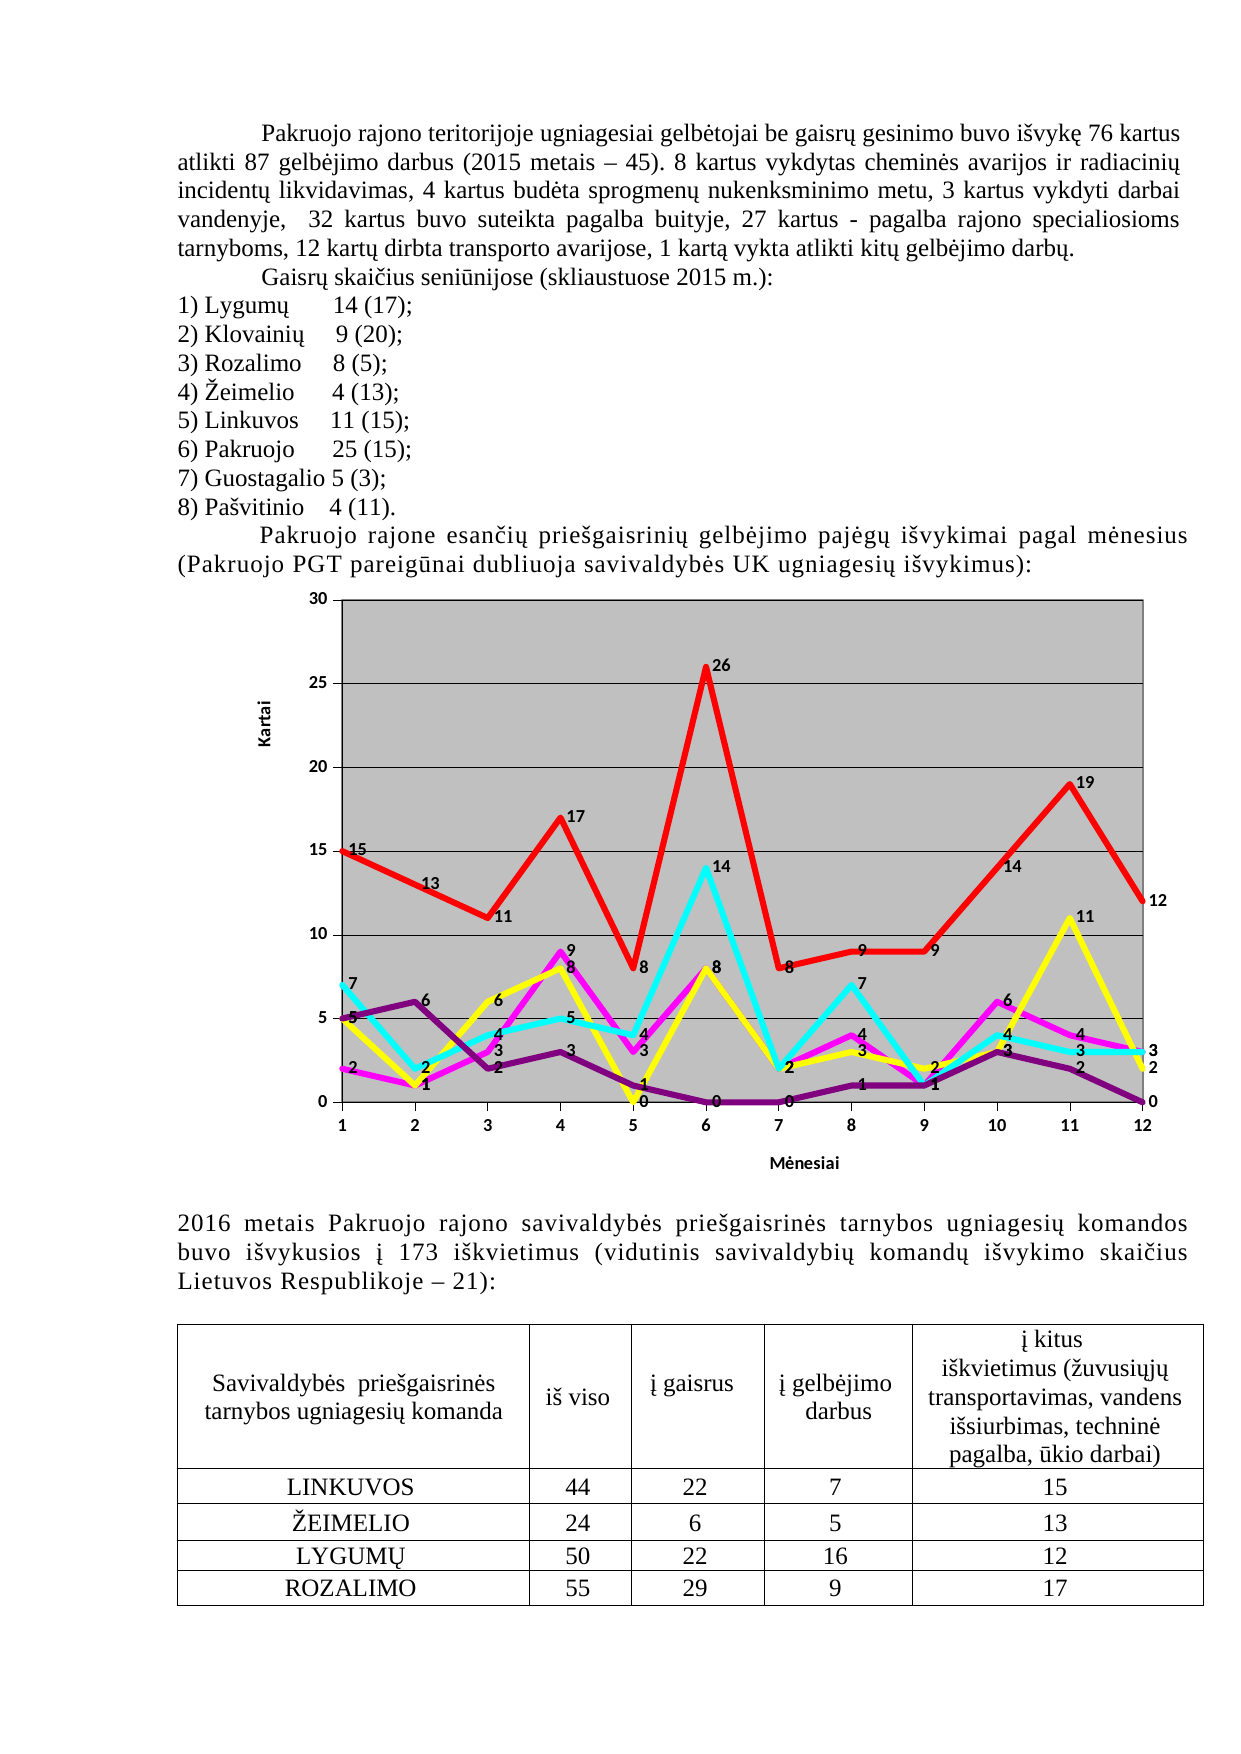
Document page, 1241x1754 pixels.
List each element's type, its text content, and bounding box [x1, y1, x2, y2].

text 5) Linkuvos 11 (15); [177, 406, 1181, 434]
table_cell Žeimelio [178, 1504, 529, 1540]
text 3) Rozalimo 8 (5); [177, 348, 1181, 377]
table_cell 5 [765, 1504, 912, 1540]
table_cell 17 [913, 1571, 1203, 1605]
text 2016 metais Pakruojo rajono savivaldybės priešgaisrinės tarnybos ugniagesių komandos buvo išvykusios į 173 iškvietimus (vidutinis savivaldybių komandų išvykimo skaičius Lietuvos Respublikoje – 21): [177, 578, 1190, 1295]
table_cell 15 [913, 1469, 1203, 1503]
table_cell 55 [530, 1571, 631, 1605]
text 1) Lygumų 14 (17); [177, 291, 1181, 319]
table_header į gaisrus [632, 1325, 764, 1468]
table_header iš viso [530, 1325, 631, 1468]
table_cell 50 [530, 1541, 631, 1570]
text 6) Pakruojo 25 (15); [177, 434, 1181, 463]
text 2) Klovainių 9 (20); [177, 319, 1181, 348]
text Pakruojo rajono teritorijoje ugniagesiai gelbėtojai be gaisrų gesinimo buvo išvykę 76 kartus atlikti 87 gelbėjimo darbus (2015 metais – 45). 8 kartus vykdytas cheminės avarijos ir radiacinių incidentų likvidavimas, 4 kartus budėta sprogmenų nukenksminimo metu, 3 kartus vykdyti darbai vandenyje, 32 kartus buvo suteikta pagalba buityje, 27 kartus - pagalba rajono specialiosioms tarnyboms, 12 kartų dirbta transporto avarijose, 1 kartą vykta atlikti kitų gelbėjimo darbų. [177, 118, 1181, 262]
text 8) Pašvitinio 4 (11). [177, 492, 1181, 521]
table_cell 44 [530, 1469, 631, 1503]
table_header į gelbėjimo darbus [765, 1325, 912, 1468]
table_header į kitus iškvietimus (žuvusiųjų transportavimas, vandens išsiurbimas, techninė pagalba, ūkio darbai) [913, 1325, 1203, 1468]
table_cell 16 [765, 1541, 912, 1570]
table_cell LInkuvos [178, 1469, 529, 1503]
text 7) Guostagalio 5 (3); [177, 463, 1181, 492]
table_cell 13 [913, 1504, 1203, 1540]
text 4) Žeimelio 4 (13); [177, 377, 1181, 406]
table_cell lygumų [178, 1541, 529, 1570]
table_header Savivaldybės priešgaisrinės tarnybos ugniagesių komanda [178, 1325, 529, 1468]
table_cell 6 [632, 1504, 764, 1540]
table_cell 24 [530, 1504, 631, 1540]
text Gaisrų skaičius seniūnijose (skliaustuose 2015 m.): [177, 262, 1181, 291]
table_cell 22 [632, 1469, 764, 1503]
table_cell 22 [632, 1541, 764, 1570]
table_cell 29 [632, 1571, 764, 1605]
table_cell 9 [765, 1571, 912, 1605]
table_cell ROZALIMO [178, 1571, 529, 1605]
table_cell 7 [765, 1469, 912, 1503]
table_cell 12 [913, 1541, 1203, 1570]
text Pakruojo rajone esančių priešgaisrinių gelbėjimo pajėgų išvykimai pagal mėnesius (Pakruojo PGT pareigūnai dubliuoja savivaldybės UK ugniagesių išvykimus): [177, 521, 1190, 578]
